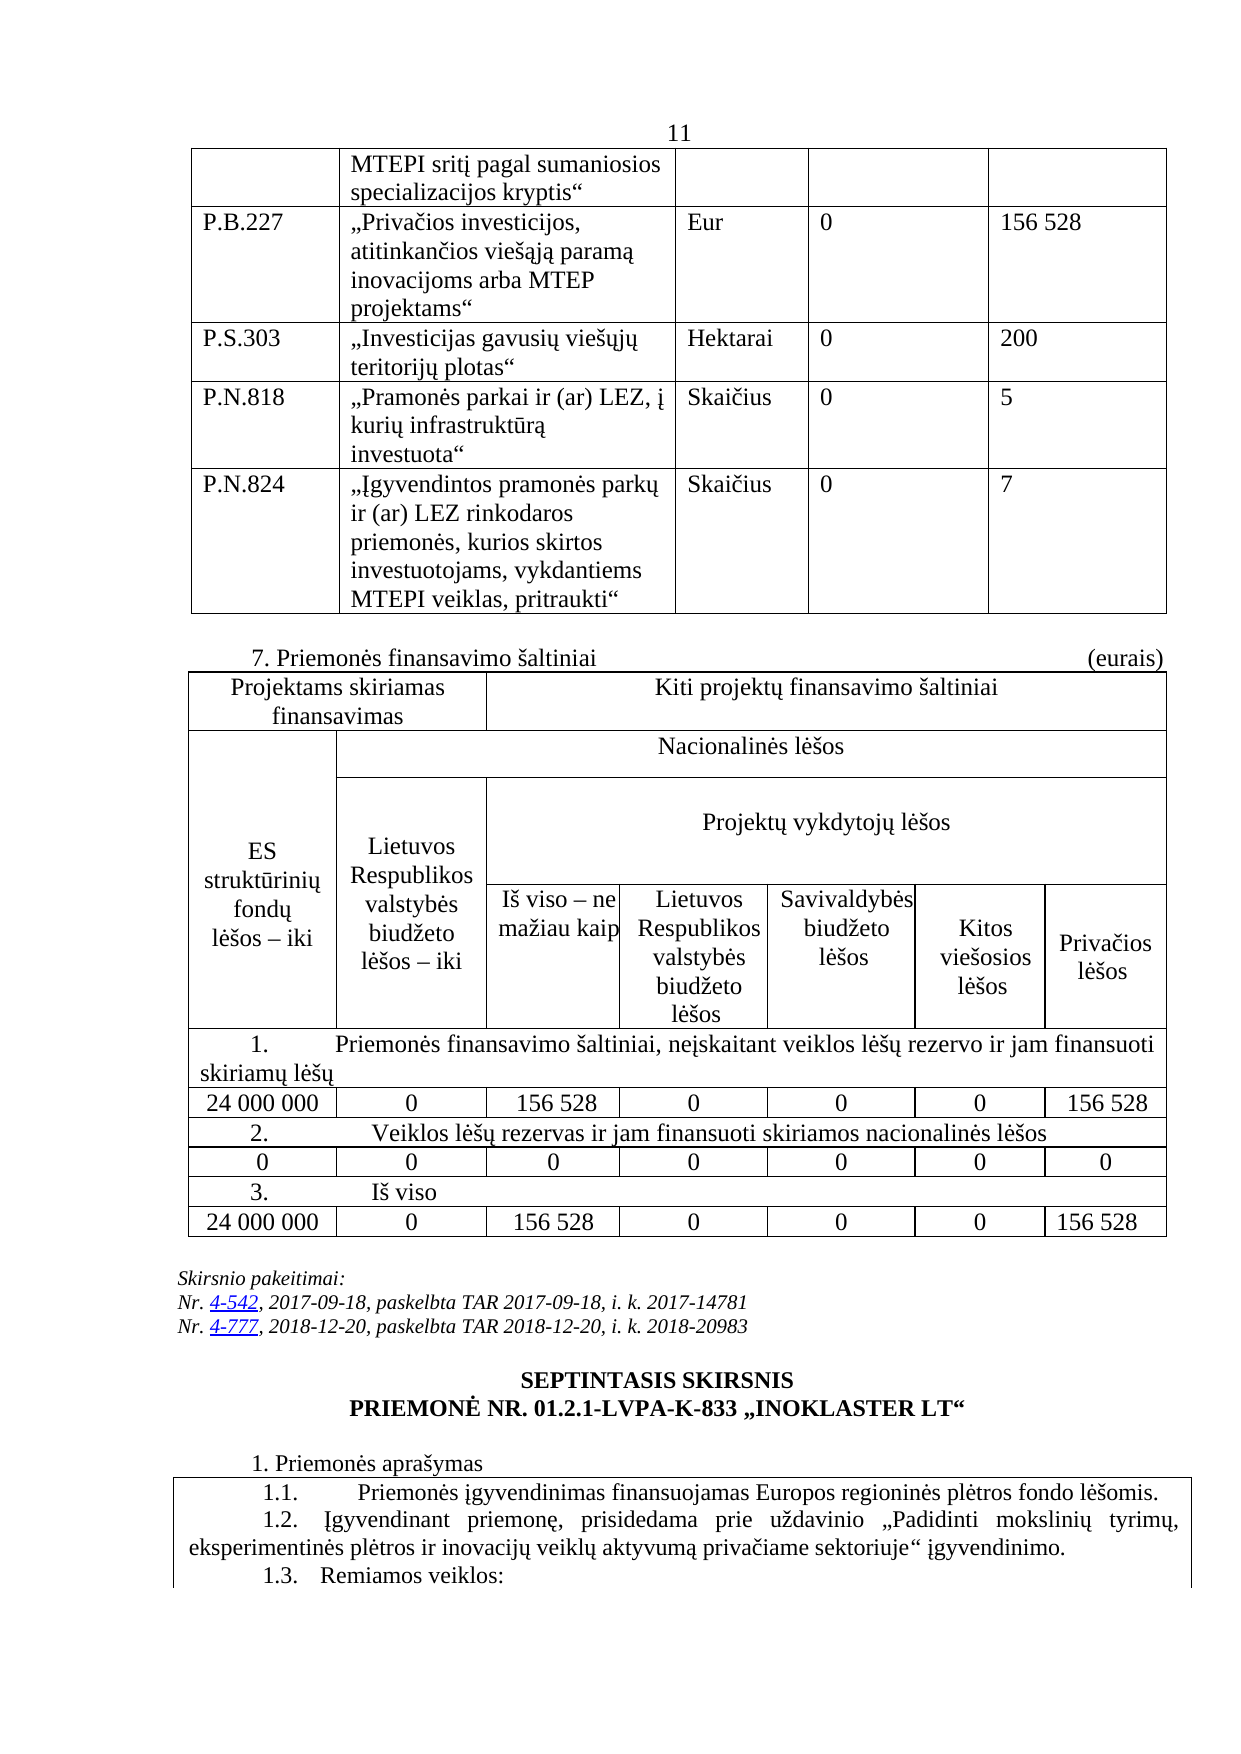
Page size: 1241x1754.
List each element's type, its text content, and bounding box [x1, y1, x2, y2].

table_cell 156 528 [487, 1207, 619, 1236]
table_cell Savivaldybės biudžeto lėšos [768, 885, 914, 1028]
table_cell 0 [189, 1148, 336, 1176]
table_cell P.B.227 [192, 207, 339, 322]
table_cell „Investicijas gavusių viešųjų teritorijų plotas“ [340, 323, 675, 381]
text Nr. 4-777, 2018-12-20, paskelbta TAR 2018-12-20, i. k. 2018-20983 [177, 1314, 1181, 1338]
table_cell Privačios lėšos [1046, 885, 1166, 1028]
text 7. Priemonės finansavimo šaltiniai (eurais) [177, 643, 1181, 671]
table_cell 2. Veiklos lėšų rezervas ir jam finansuoti skiriamos nacionalinės lėšos [189, 1118, 1166, 1146]
table_cell 156 528 [989, 207, 1166, 322]
table_cell 0 [1046, 1148, 1166, 1176]
table_cell Iš viso – ne mažiau kaip [487, 885, 619, 1028]
table_cell 1.2. Įgyvendinant priemonę, prisidedama prie uždavinio „Padidinti mokslinių tyrimų, eksperimentinės plėtros ir inovacijų veiklų aktyvumą privačiame sektoriuje“ įgyvendinimo. [174, 1506, 1191, 1561]
table_cell 0 [768, 1207, 914, 1236]
table_cell [192, 149, 339, 206]
table_header 1.1. Priemonės įgyvendinimas finansuojamas Europos regioninės plėtros fondo lėšomis. [174, 1478, 1191, 1506]
table_cell Kitos viešosios lėšos [916, 885, 1044, 1028]
table_cell „Įgyvendintos pramonės parkų ir (ar) LEZ rinkodaros priemonės, kurios skirtos investuotojams, vykdantiems MTEPI veiklas, pritraukti“ [340, 469, 675, 613]
table_header Kiti projektų finansavimo šaltiniai [487, 673, 1166, 730]
table_cell 200 [989, 323, 1166, 381]
table_cell P.S.303 [192, 323, 339, 381]
table_cell 0 [916, 1207, 1044, 1236]
table_cell 156 528 [1046, 1088, 1166, 1117]
table_cell 0 [487, 1148, 619, 1176]
table_cell [809, 149, 988, 206]
text Nr. 4-542, 2017-09-18, paskelbta TAR 2017-09-18, i. k. 2017-14781 [177, 1289, 1181, 1314]
table_cell P.N.818 [192, 382, 339, 468]
table_cell 0 [620, 1148, 767, 1176]
text SEPTINTASIS SKIRSNIS [177, 1366, 1137, 1394]
table_cell 0 [809, 382, 988, 468]
table_cell „Privačios investicijos, atitinkančios viešąją paramą inovacijoms arba MTEP projektams“ [340, 207, 675, 322]
table_cell 3. Iš viso [189, 1177, 1166, 1206]
table_cell 24 000 000 [189, 1207, 336, 1236]
table_cell Skaičius [676, 469, 808, 613]
table_cell 0 [337, 1207, 486, 1236]
table_cell Projektų vykdytojų lėšos [487, 778, 1166, 883]
table_cell 0 [916, 1088, 1044, 1117]
table_cell 24 000 000 [189, 1088, 336, 1117]
table_cell MTEPI sritį pagal sumaniosios specializacijos kryptis“ [340, 149, 675, 206]
table_cell 7 [989, 469, 1166, 613]
text Skirsnio pakeitimai: [177, 1266, 1181, 1289]
table_cell 0 [620, 1088, 767, 1117]
table_cell „Pramonės parkai ir (ar) LEZ, į kurių infrastruktūrą investuota“ [340, 382, 675, 468]
table_header Projektams skiriamas finansavimas [189, 673, 486, 730]
text PRIEMONĖ NR. 01.2.1-LVPA-K-833 „INOKLASTER LT“ [177, 1394, 1137, 1422]
table_cell Eur [676, 207, 808, 322]
table_cell 156 528 [1046, 1207, 1166, 1236]
table_cell 0 [768, 1088, 914, 1117]
table_cell 0 [809, 207, 988, 322]
table_cell ES struktūrinių fondų lėšos – iki [189, 731, 336, 1028]
table_cell Skaičius [676, 382, 808, 468]
table_cell Lietuvos Respublikos valstybės biudžeto lėšos [620, 885, 767, 1028]
table_cell Lietuvos Respublikos valstybės biudžeto lėšos – iki [337, 778, 486, 1028]
table_cell 0 [337, 1148, 486, 1176]
table_cell Hektarai [676, 323, 808, 381]
text 1. Priemonės aprašymas [244, 1449, 1181, 1477]
table_cell 0 [768, 1148, 914, 1176]
table_cell 1. Priemonės finansavimo šaltiniai, neįskaitant veiklos lėšų rezervo ir jam finansuoti skiriamų lėšų [189, 1029, 1166, 1087]
table_cell [676, 149, 808, 206]
table_cell Nacionalinės lėšos [337, 731, 1166, 777]
table_cell 0 [620, 1207, 767, 1236]
table_cell 0 [337, 1088, 486, 1117]
table_cell 0 [809, 469, 988, 613]
table_cell 156 528 [487, 1088, 619, 1117]
table_cell 5 [989, 382, 1166, 468]
table_cell [989, 149, 1166, 206]
table_cell 0 [916, 1148, 1044, 1176]
table_cell 0 [809, 323, 988, 381]
table_cell 1.3. Remiamos veiklos: [174, 1561, 1191, 1588]
table_cell P.N.824 [192, 469, 339, 613]
